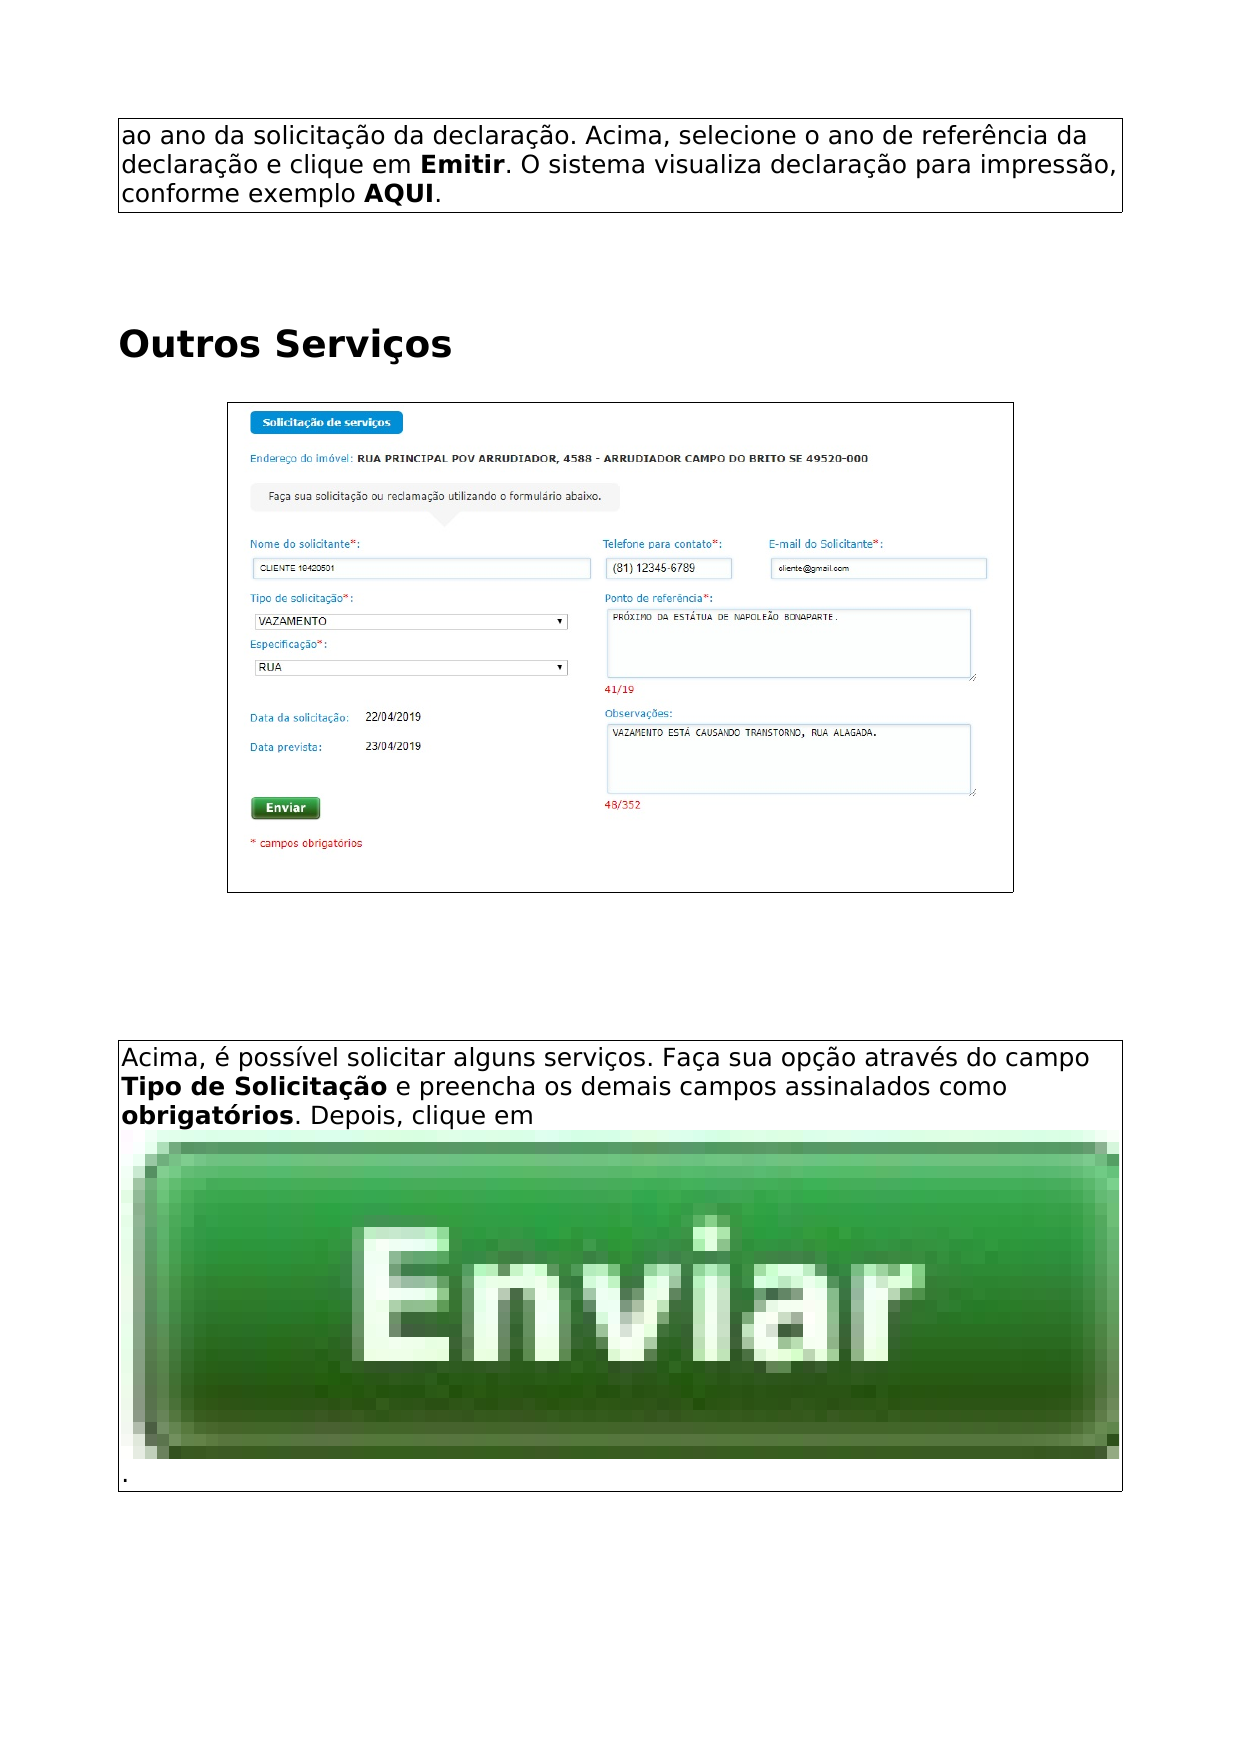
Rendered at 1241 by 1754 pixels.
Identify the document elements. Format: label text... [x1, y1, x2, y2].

table_header ao ano da solicitação da declaração. Acima, selecione o ano de referência da declaração e clique em Emitir. O sistema visualiza declaração para impressão, conforme exemplo AQUI. [119, 119, 1122, 212]
table_header [228, 403, 1013, 892]
picture [121, 1130, 1120, 1459]
picture [230, 405, 1010, 860]
table_header Acima, é possível solicitar alguns serviços. Faça sua opção através do campo Tipo de Solicitação e preencha os demais campos assinalados como obrigatórios. Depois, clique em . [119, 1041, 1122, 1491]
subtitle Outros Serviços [118, 322, 1122, 366]
